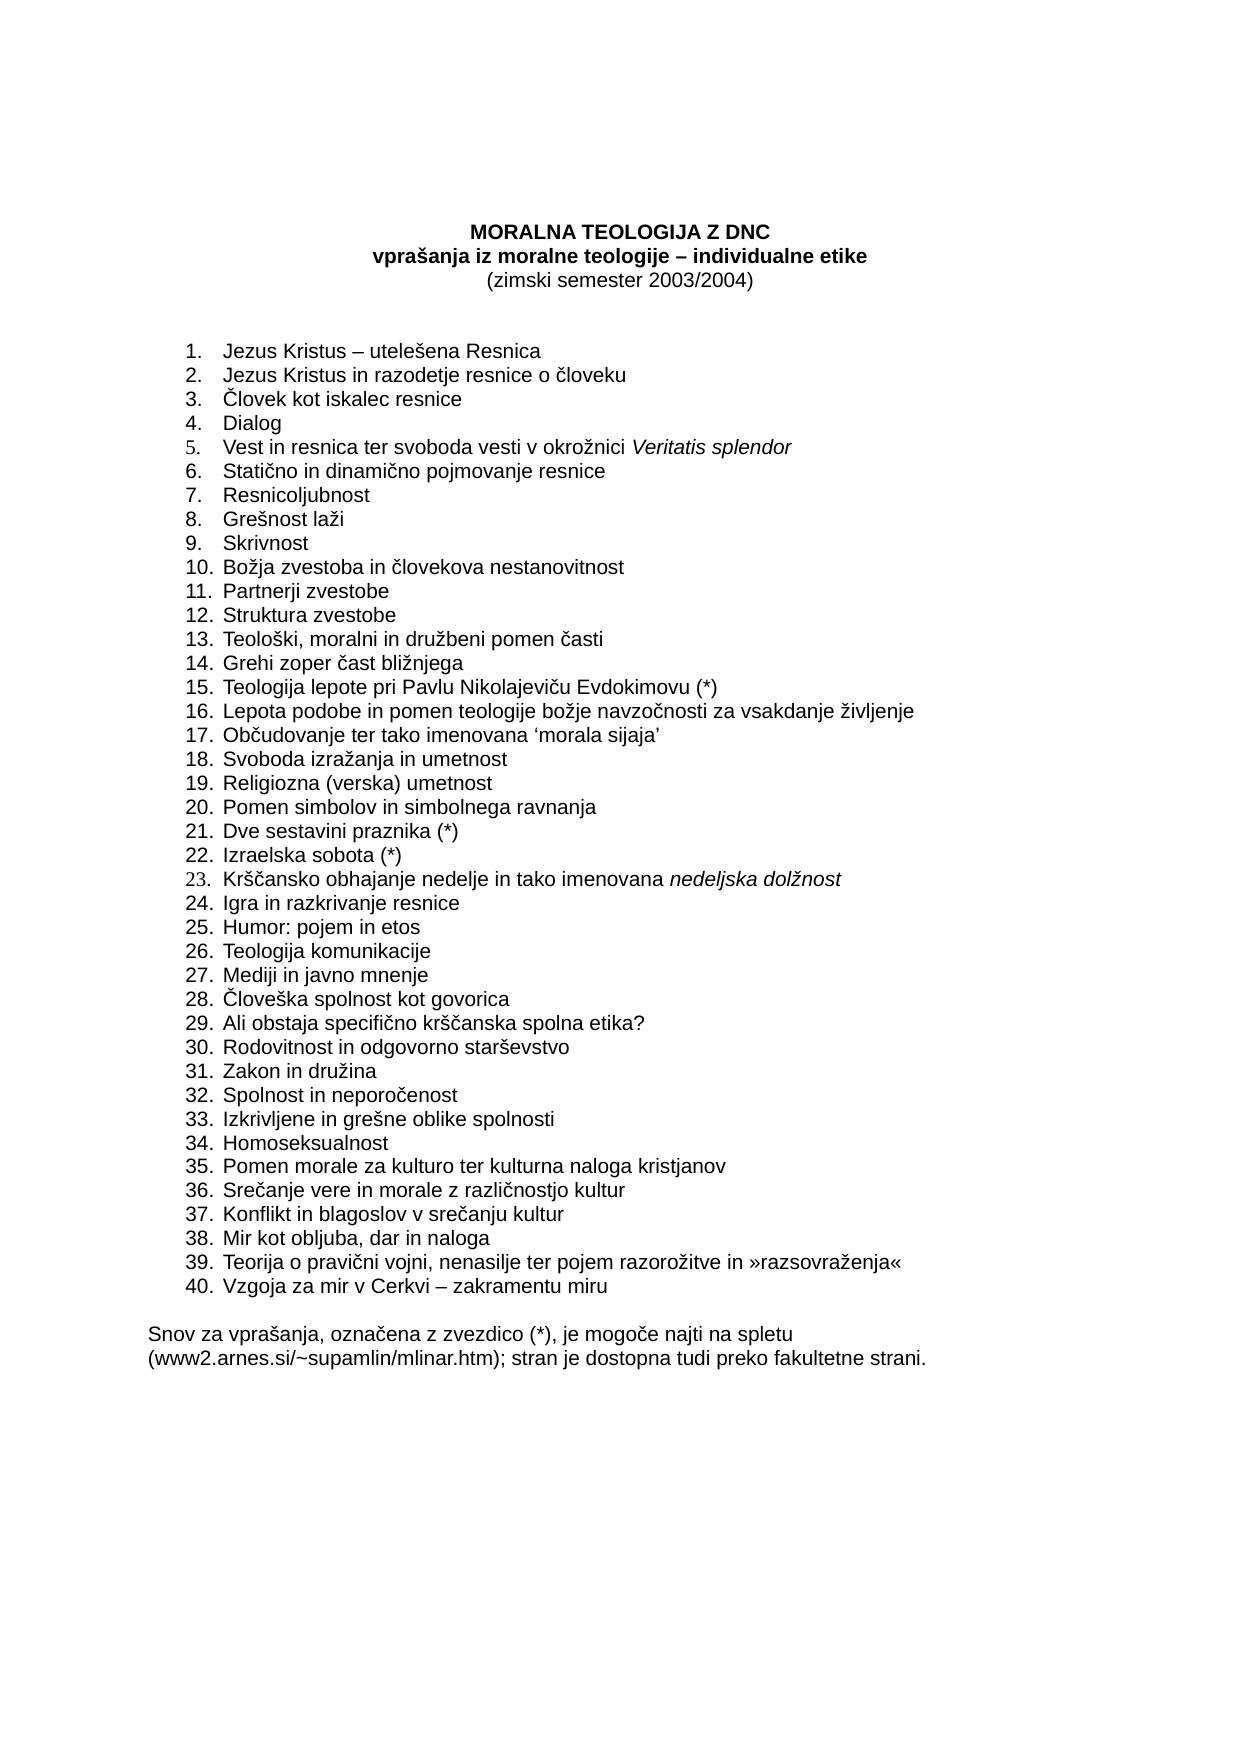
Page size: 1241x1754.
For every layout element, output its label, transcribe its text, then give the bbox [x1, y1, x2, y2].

list Igra in razkrivanje resnice [185, 891, 1092, 915]
list Konflikt in blagoslov v srečanju kultur [185, 1202, 1092, 1226]
list Dialog [185, 411, 1092, 435]
text vprašanja iz moralne teologije – individualne etike [148, 243, 1092, 267]
list Človek kot iskalec resnice [185, 387, 1092, 411]
list Občudovanje ter tako imenovana ‘morala sijaja’ [185, 723, 1092, 747]
text (zimski semester 2003/2004) [148, 267, 1092, 291]
list Srečanje vere in morale z različnostjo kultur [185, 1178, 1092, 1202]
list Rodovitnost in odgovorno starševstvo [185, 1034, 1092, 1058]
list Teološki, moralni in družbeni pomen časti [185, 627, 1092, 651]
list Partnerji zvestobe [185, 579, 1092, 603]
list Vest in resnica ter svoboda vesti v okrožnici Veritatis splendor [185, 435, 1092, 459]
list Vzgoja za mir v Cerkvi – zakramentu miru [185, 1274, 1092, 1298]
text MORALNA TEOLOGIJA Z DNC [148, 219, 1092, 243]
list Jezus Kristus in razodetje resnice o človeku [185, 363, 1092, 387]
list Lepota podobe in pomen teologije božje navzočnosti za vsakdanje življenje [185, 699, 1092, 723]
list Pomen morale za kulturo ter kulturna naloga kristjanov [185, 1154, 1092, 1178]
text Snov za vprašanja, označena z zvezdico (*), je mogoče najti na spletu (www2.arnes.si/~supamlin/mlinar.htm); stran je dostopna tudi preko fakultetne strani. [148, 1322, 1092, 1370]
list Teologija lepote pri Pavlu Nikolajeviču Evdokimovu (*) [185, 675, 1092, 699]
list Svoboda izražanja in umetnost [185, 747, 1092, 771]
list Religiozna (verska) umetnost [185, 771, 1092, 795]
list Krščansko obhajanje nedelje in tako imenovana nedeljska dolžnost [185, 867, 1092, 891]
list Statično in dinamično pojmovanje resnice [185, 459, 1092, 483]
list Ali obstaja specifično krščanska spolna etika? [185, 1011, 1092, 1034]
list Teorija o pravični vojni, nenasilje ter pojem razorožitve in »razsovraženja« [185, 1250, 1092, 1274]
list Mediji in javno mnenje [185, 963, 1092, 987]
list Struktura zvestobe [185, 603, 1092, 627]
list Pomen simbolov in simbolnega ravnanja [185, 795, 1092, 819]
list Teologija komunikacije [185, 939, 1092, 963]
list Mir kot obljuba, dar in naloga [185, 1226, 1092, 1250]
list Dve sestavini praznika (*) [185, 819, 1092, 843]
list Človeška spolnost kot govorica [185, 987, 1092, 1011]
list Skrivnost [185, 531, 1092, 555]
list Homoseksualnost [185, 1130, 1092, 1154]
list Resnicoljubnost [185, 483, 1092, 507]
list Izraelska sobota (*) [185, 843, 1092, 867]
list Grešnost laži [185, 507, 1092, 531]
list Zakon in družina [185, 1058, 1092, 1082]
list Božja zvestoba in človekova nestanovitnost [185, 555, 1092, 579]
list Humor: pojem in etos [185, 915, 1092, 939]
list Spolnost in neporočenost [185, 1082, 1092, 1106]
list Jezus Kristus – utelešena Resnica [185, 339, 1092, 363]
list Izkrivljene in grešne oblike spolnosti [185, 1106, 1092, 1130]
list Grehi zoper čast bližnjega [185, 651, 1092, 675]
